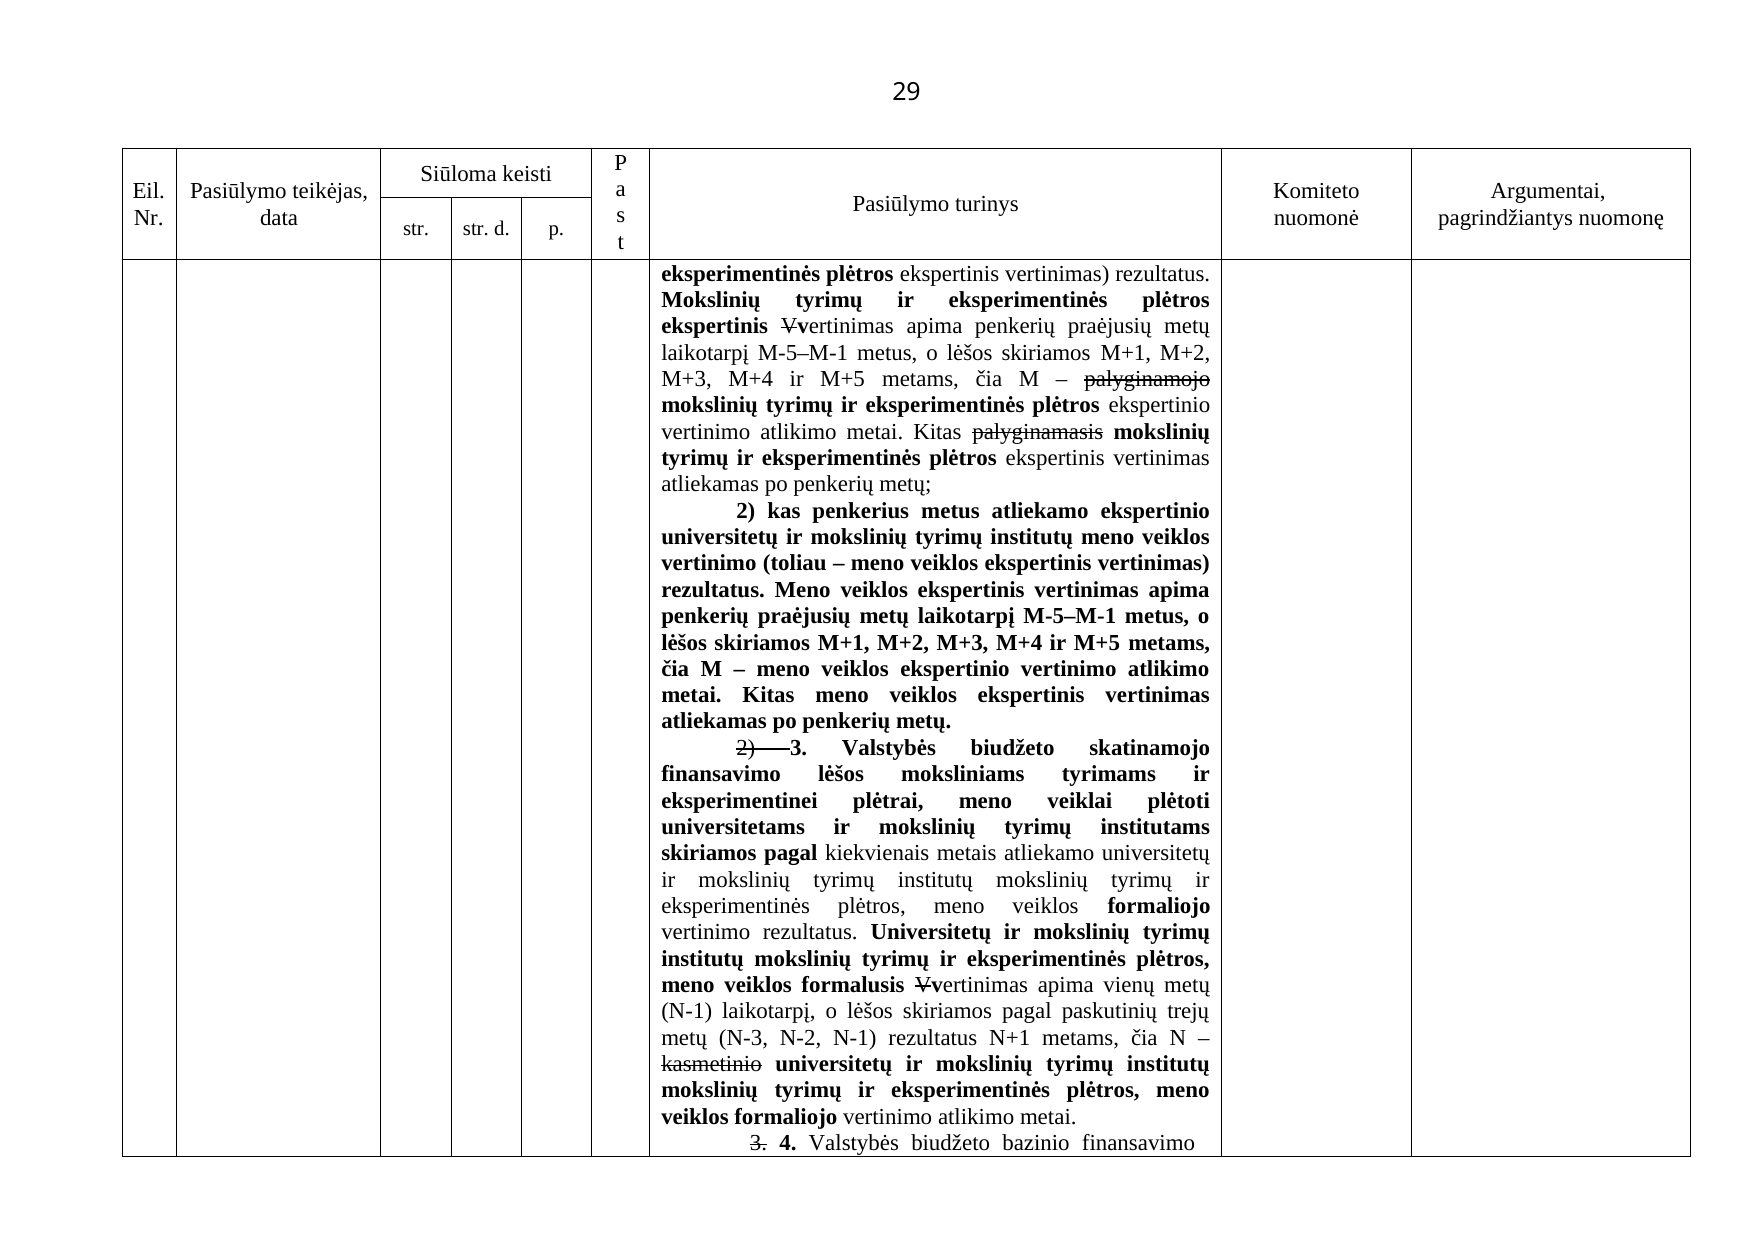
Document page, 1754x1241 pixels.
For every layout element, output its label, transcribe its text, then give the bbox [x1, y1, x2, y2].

table_header Eil. Nr. [123, 149, 176, 258]
table_cell str. [381, 198, 451, 258]
table_header Pasiūlymo teikėjas, data [177, 149, 380, 258]
table_header Pasiūlymo turinys [650, 149, 1221, 258]
table_cell eksperimentinės plėtros ekspertinis vertinimas) rezultatus. Mokslinių tyrimų ir eksperimentinės plėtros ekspertinis Vvertinimas apima penkerių praėjusių metų laikotarpį M-5–M-1 metus, o lėšos skiriamos M+1, M+2, M+3, M+4 ir M+5 metams, čia M – palyginamojo mokslinių tyrimų ir eksperimentinės plėtros ekspertinio vertinimo atlikimo metai. Kitas palyginamasis mokslinių tyrimų ir eksperimentinės plėtros ekspertinis vertinimas atliekamas po penkerių metų; 2) kas penkerius metus atliekamo ekspertinio universitetų ir mokslinių tyrimų institutų meno veiklos vertinimo (toliau – meno veiklos ekspertinis vertinimas) rezultatus. Meno veiklos ekspertinis vertinimas apima penkerių praėjusių metų laikotarpį M-5–M-1 metus, o lėšos skiriamos M+1, M+2, M+3, M+4 ir M+5 metams, čia M – meno veiklos ekspertinio vertinimo atlikimo metai. Kitas meno veiklos ekspertinis vertinimas atliekamas po penkerių metų. 2) 3. Valstybės biudžeto skatinamojo finansavimo lėšos moksliniams tyrimams ir eksperimentinei plėtrai, meno veiklai plėtoti universitetams ir mokslinių tyrimų institutams skiriamos pagal kiekvienais metais atliekamo universitetų ir mokslinių tyrimų institutų mokslinių tyrimų ir eksperimentinės plėtros, meno veiklos formaliojo vertinimo rezultatus. Universitetų ir mokslinių tyrimų institutų mokslinių tyrimų ir eksperimentinės plėtros, meno veiklos formalusis Vvertinimas apima vienų metų (N-1) laikotarpį, o lėšos skiriamos pagal paskutinių trejų metų (N‑3, N-2, N-1) rezultatus N+1 metams, čia N – kasmetinio universitetų ir mokslinių tyrimų institutų mokslinių tyrimų ir eksperimentinės plėtros, meno veiklos formaliojo vertinimo atlikimo metai. 3. 4. Valstybės biudžeto bazinio finansavimo [650, 260, 1221, 1156]
table_header Argumentai, pagrindžiantys nuomonę [1412, 149, 1690, 258]
table_cell [1412, 260, 1690, 1156]
table_cell [381, 260, 451, 1156]
table_header Komiteto nuomonė [1222, 149, 1411, 258]
table_cell [592, 260, 649, 1156]
table_cell [452, 260, 521, 1156]
table_header Pastabos [592, 149, 649, 258]
table_cell [123, 260, 176, 1156]
table_cell [177, 260, 380, 1156]
table_cell [1222, 260, 1411, 1156]
table_cell p. [522, 198, 591, 258]
table_cell str. d. [452, 198, 521, 258]
table_header Siūloma keisti [381, 149, 591, 197]
table_cell [522, 260, 591, 1156]
